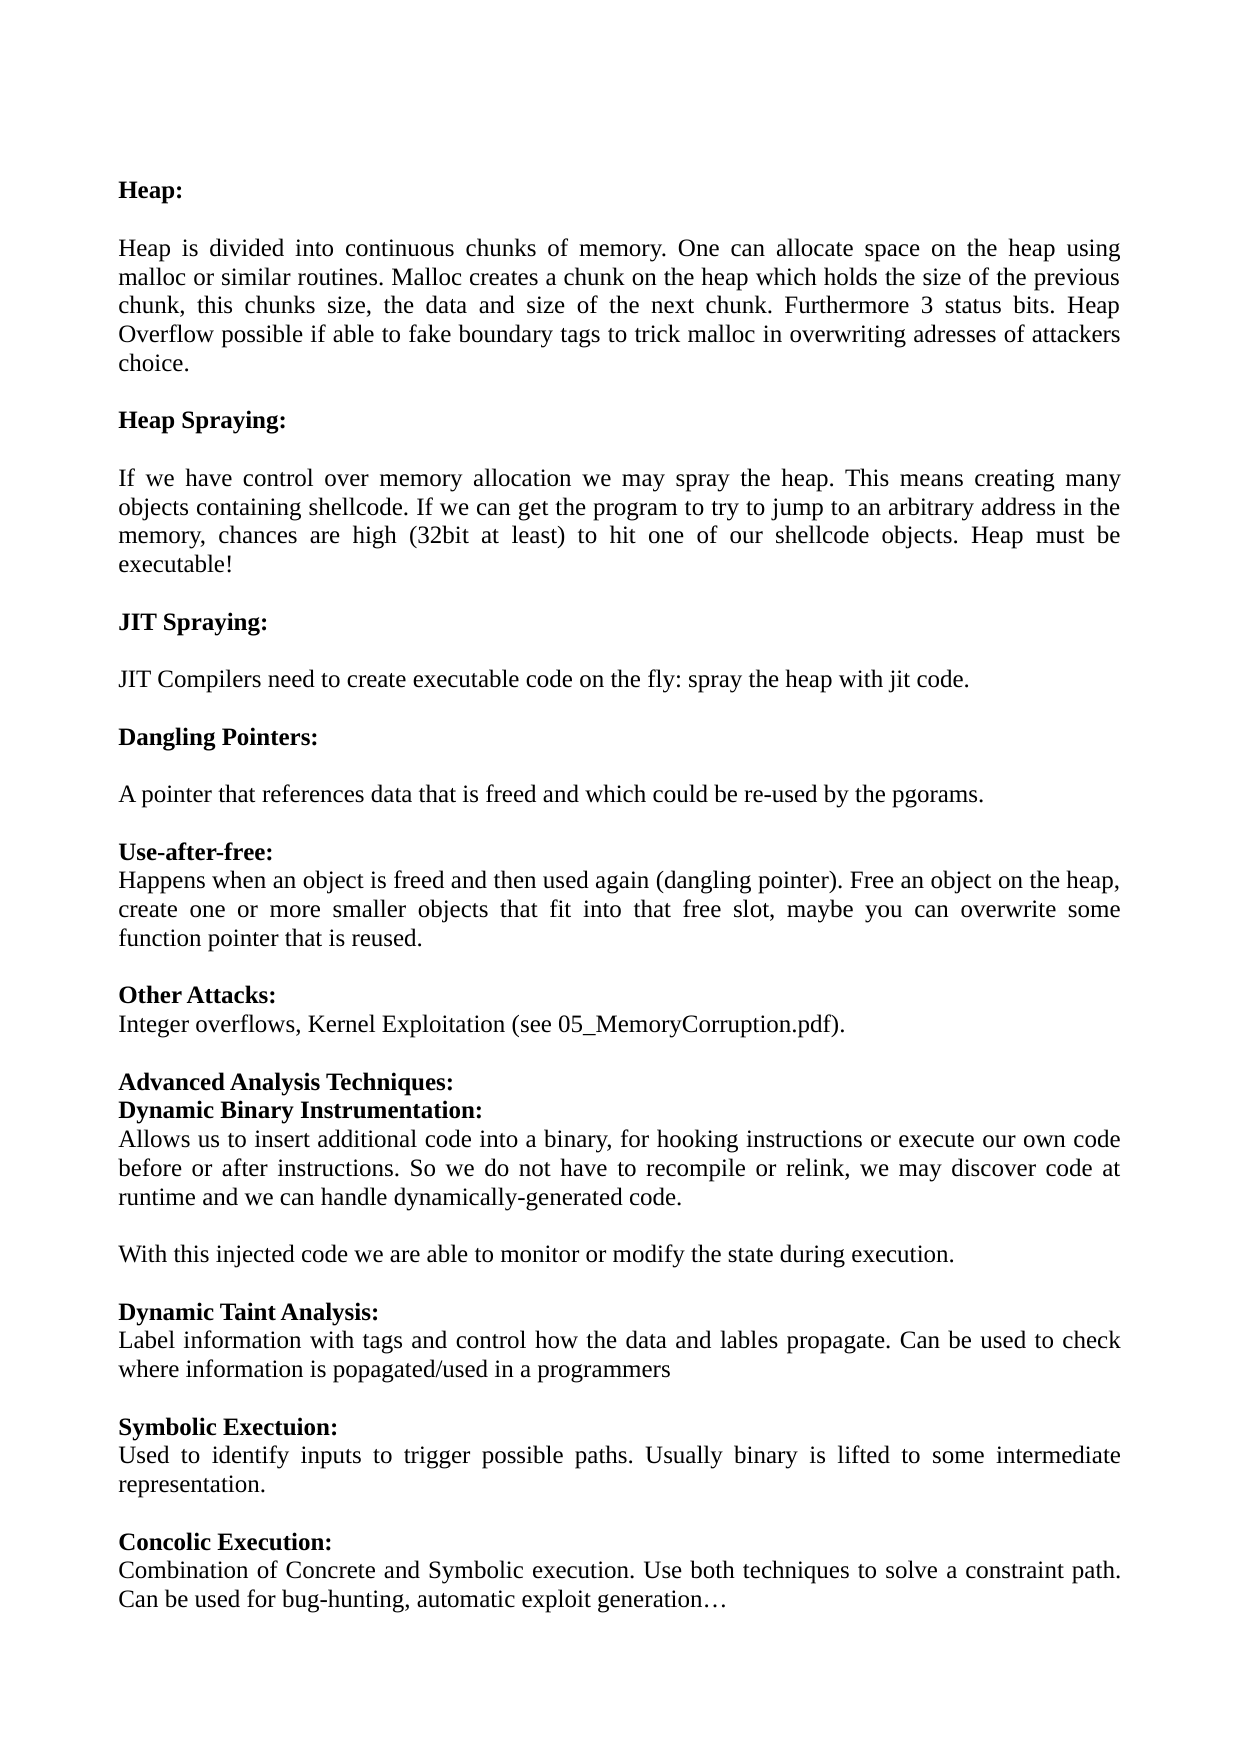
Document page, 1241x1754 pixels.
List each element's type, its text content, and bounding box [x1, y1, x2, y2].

text Use-after-free: [118, 837, 1122, 866]
text Integer overflows, Kernel Exploitation (see 05_MemoryCorruption.pdf). [118, 1009, 1122, 1038]
text Advanced Analysis Techniques: [118, 1067, 1122, 1096]
text If we have control over memory allocation we may spray the heap. This means creating many objects containing shellcode. If we can get the program to try to jump to an arbitrary address in the memory, chances are high (32bit at least) to hit one of our shellcode objects. Heap must be executable! [118, 463, 1122, 578]
text With this injected code we are able to monitor or modify the state during execution. [118, 1239, 1122, 1268]
text Combination of Concrete and Symbolic execution. Use both techniques to solve a constraint path. Can be used for bug-hunting, automatic exploit generation… [118, 1556, 1122, 1613]
text Other Attacks: [118, 981, 1122, 1009]
text Dangling Pointers: [118, 722, 1122, 751]
text JIT Compilers need to create executable code on the fly: spray the heap with jit code. [118, 664, 1122, 693]
text Used to identify inputs to trigger possible paths. Usually binary is lifted to some intermediate representation. [118, 1441, 1122, 1498]
text Symbolic Exectuion: [118, 1412, 1122, 1441]
text Dynamic Binary Instrumentation: [118, 1096, 1122, 1124]
text Happens when an object is freed and then used again (dangling pointer). Free an object on the heap, create one or more smaller objects that fit into that free slot, maybe you can overwrite some function pointer that is reused. [118, 866, 1122, 952]
text Dynamic Taint Analysis: [118, 1297, 1122, 1326]
text Heap: [118, 176, 1122, 204]
text A pointer that references data that is freed and which could be re-used by the pgorams. [118, 779, 1122, 808]
text Concolic Execution: [118, 1527, 1122, 1556]
text Allows us to insert additional code into a binary, for hooking instructions or execute our own code before or after instructions. So we do not have to recompile or relink, we may discover code at runtime and we can handle dynamically-generated code. [118, 1124, 1122, 1211]
text JIT Spraying: [118, 607, 1122, 636]
text Heap is divided into continuous chunks of memory. One can allocate space on the heap using malloc or similar routines. Malloc creates a chunk on the heap which holds the size of the previous chunk, this chunks size, the data and size of the next chunk. Furthermore 3 status bits. Heap Overflow possible if able to fake boundary tags to trick malloc in overwriting adresses of attackers choice. [118, 233, 1122, 377]
text Heap Spraying: [118, 406, 1122, 434]
text Label information with tags and control how the data and lables propagate. Can be used to check where information is popagated/used in a programmers [118, 1326, 1122, 1383]
